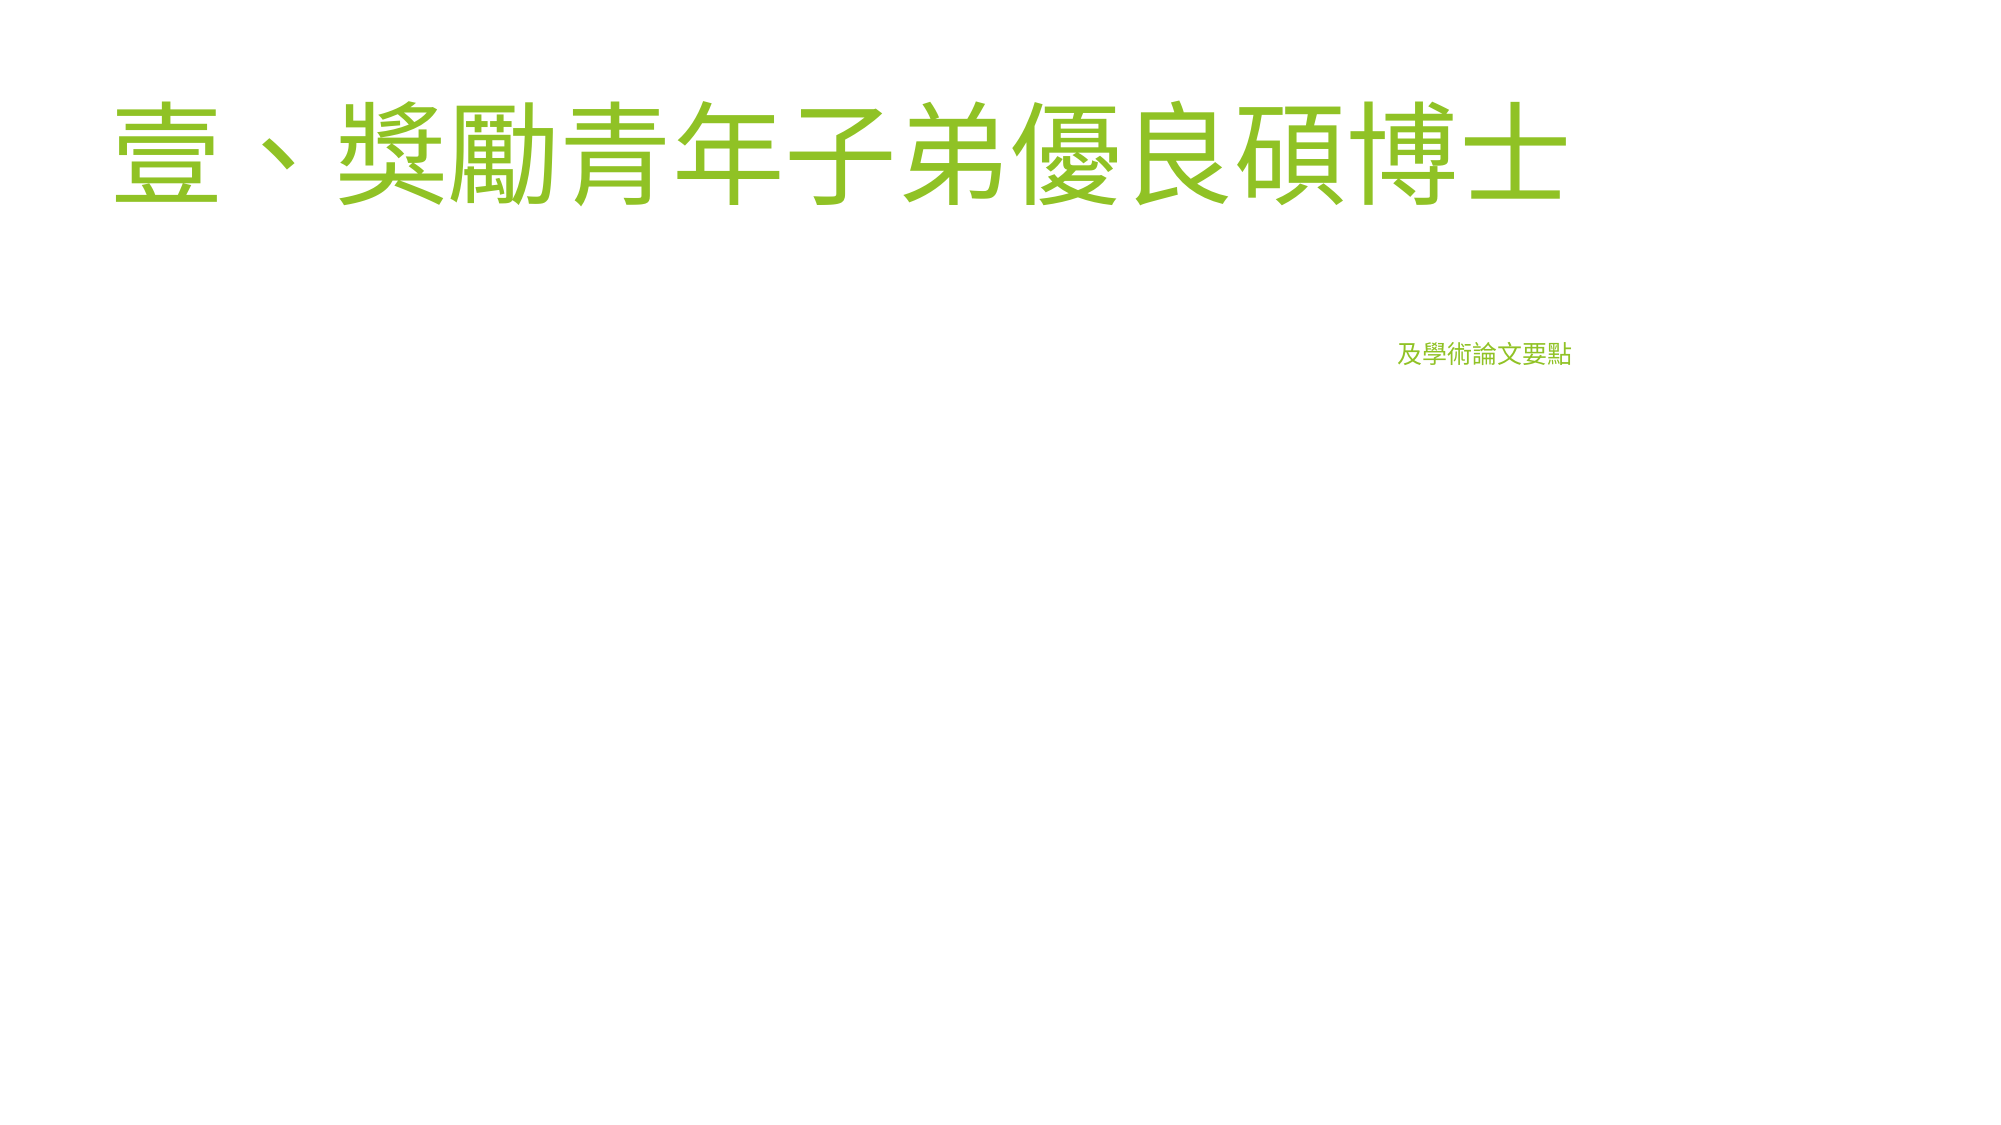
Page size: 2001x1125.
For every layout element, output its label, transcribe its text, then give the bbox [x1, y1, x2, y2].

text 及學術論文要點 [0, 227, 1572, 398]
subtitle 壹、獎勵青年子弟優良碩博士 [0, 72, 1571, 227]
